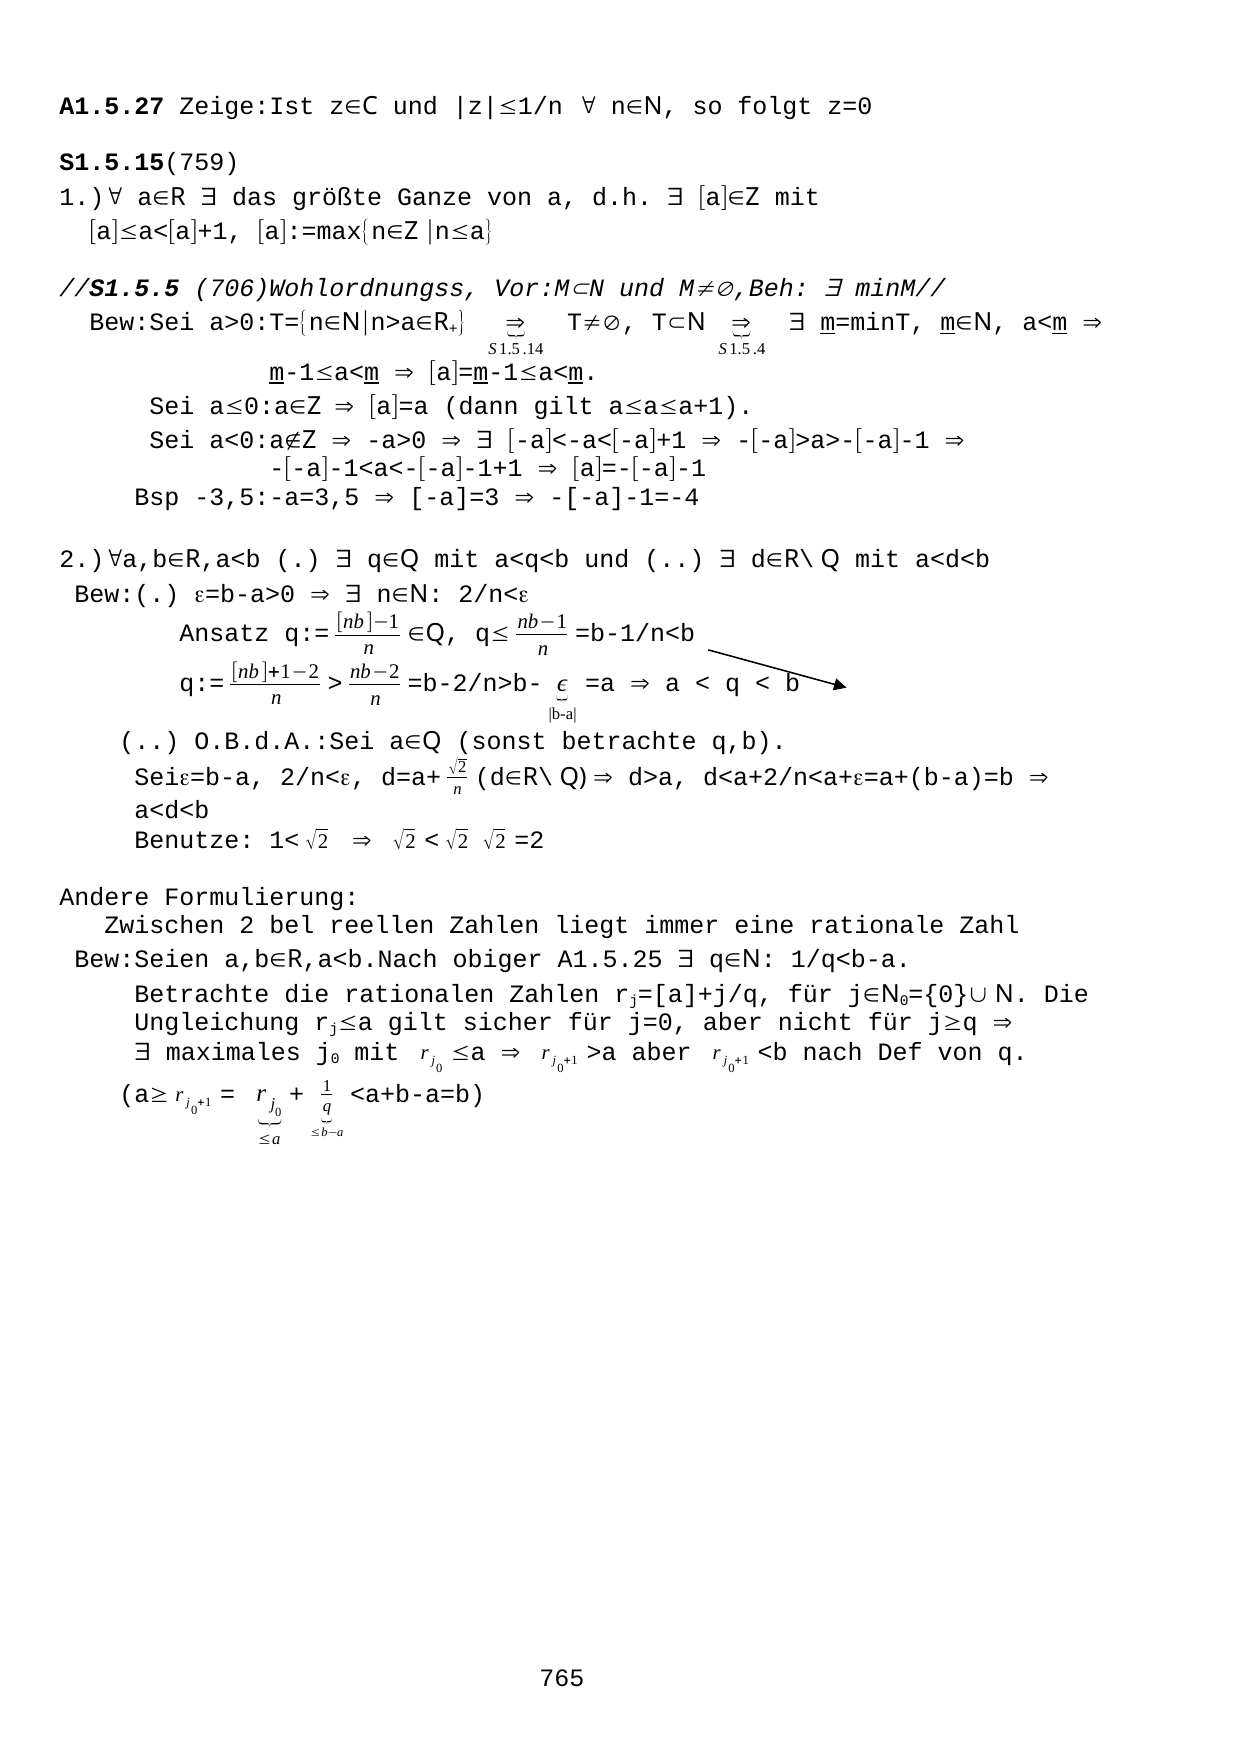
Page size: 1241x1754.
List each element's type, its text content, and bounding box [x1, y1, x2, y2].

subtitle A1.5.27 Zeige:Ist zC und |z|1/n  nN, so folgt z=0 [59, 87, 1181, 122]
subtitle Sei a<0:aZ  -a>0   -a<-a<-a+1  --a>a>--a-1  [59, 422, 1181, 456]
text a<d<b [59, 798, 1181, 826]
text (a= +<a+b-a=b) [59, 1075, 1181, 1148]
text Bew:Sei a>0:T=nNn>aR+ T, TN  m=minT, mN, a<m  [59, 303, 1181, 359]
text m-1a<m  a=m-1a<m. [59, 359, 1181, 387]
text (..) O.B.d.A.:Sei aQ (sonst betrachte q,b). [59, 723, 1181, 757]
subtitle Bew:(.) =b-a>0   nN: 2/n< [59, 575, 1181, 609]
text 1.) aR  das größte Ganze von a, d.h.  aZ mit [59, 178, 1181, 213]
text Bsp -3,5:-a=3,5  [-a]=3  -[-a]-1=-4 [59, 484, 1181, 513]
text Sei a0:aZ  a=a (dann gilt aaa+1). [59, 387, 1181, 422]
text  maximales j0 mit a  >a aber <b nach Def von q. [59, 1038, 1181, 1075]
text Andere Formulierung: [59, 884, 1181, 913]
subtitle //S1.5.5 (706)Wohlordnungss, Vor:MN und M,Beh:  minM// [59, 275, 1181, 303]
subtitle --a-1<a<--a-1+1  a=--a-1 [59, 456, 1181, 484]
text Sei=b-a, 2/n<, d=a+(dR\ Q)  d>a, d<a+2/n<a+=a+(b-a)=b  [59, 757, 1181, 798]
subtitle S1.5.15(759) [59, 150, 1181, 178]
subtitle Benutze: 1<  <=2 [59, 826, 1181, 856]
text Bew:Seien a,bR,a<b.Nach obiger A1.5.25  qN: 1/q<b-a. [59, 941, 1181, 975]
subtitle aa<a+1, a:=maxnZ na [59, 213, 1181, 247]
text Ungleichung rja gilt sicher für j=0, aber nicht für jq  [59, 1009, 1181, 1038]
text Betrachte die rationalen Zahlen rj=[a]+j/q, für jN0={0} N. Die [59, 975, 1181, 1009]
text q:=>=b-2/n>b-=a  a < q < b [59, 659, 1181, 723]
text Ansatz q:=Q, q=b-1/n<b [59, 609, 1181, 659]
text 2.)a,bR,a<b (.)  qQ mit a<q<b und (..)  dR\ Q mit a<d<b [59, 541, 1181, 575]
text Zwischen 2 bel reellen Zahlen liegt immer eine rationale Zahl [59, 913, 1181, 941]
